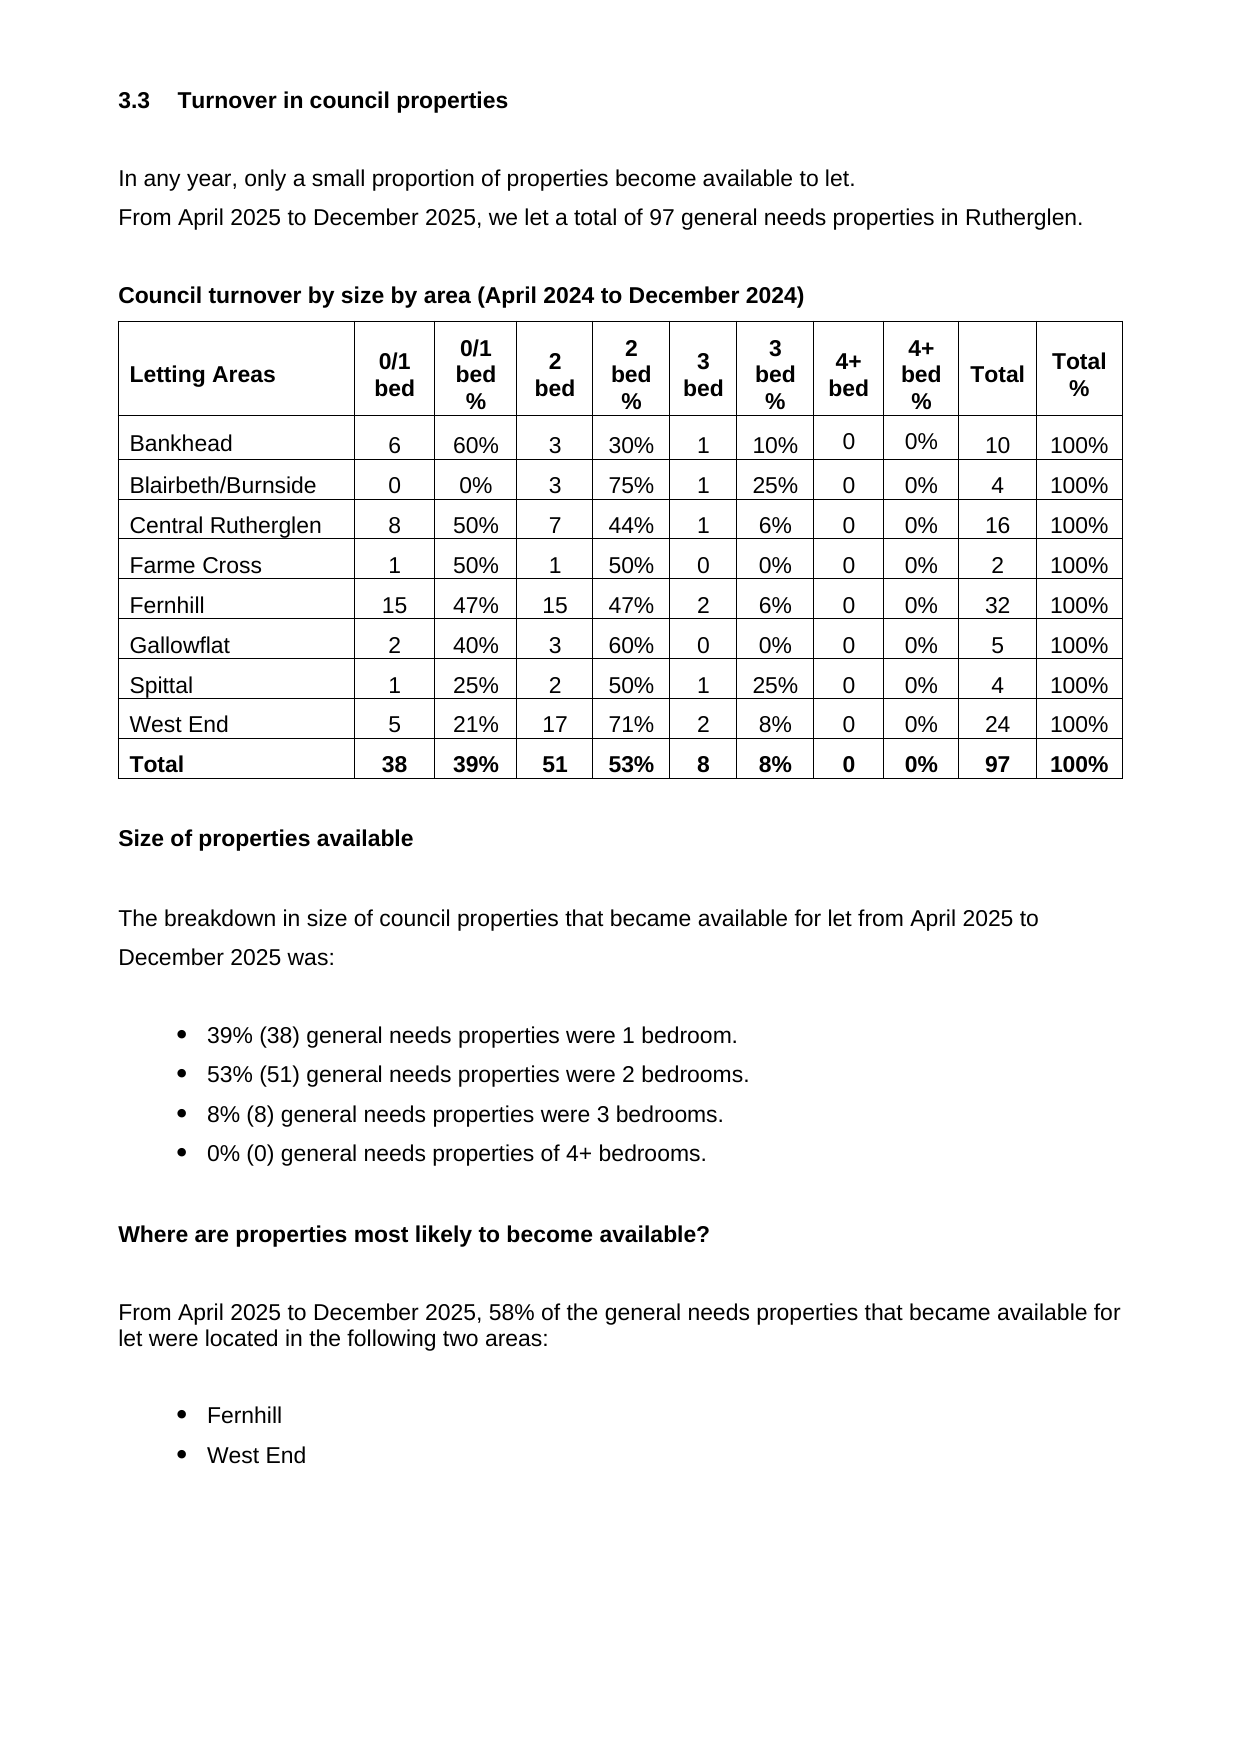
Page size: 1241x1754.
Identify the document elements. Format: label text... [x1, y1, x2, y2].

table_cell 39% [435, 739, 516, 778]
table_cell 100% [1037, 416, 1122, 458]
table_cell 100% [1037, 500, 1122, 538]
table_cell 47% [435, 579, 516, 618]
table_cell 24 [959, 699, 1036, 738]
table_cell 47% [593, 579, 669, 618]
table_header Total % [1037, 322, 1122, 415]
table_header 2 bed [517, 322, 592, 415]
table_cell 4 [959, 659, 1036, 698]
table_cell 0% [884, 619, 958, 658]
table_cell 0 [814, 699, 883, 738]
table_cell 0% [884, 500, 958, 538]
table_cell 0% [884, 739, 958, 778]
table_cell 3 [517, 460, 592, 498]
table_cell 2 [517, 659, 592, 698]
table_cell 0 [814, 579, 883, 618]
table_cell 44% [593, 500, 669, 538]
table_cell 53% [593, 739, 669, 778]
table_cell 15 [517, 579, 592, 618]
text Where are properties most likely to become available? [118, 1221, 1122, 1247]
table_cell 100% [1037, 699, 1122, 738]
table_cell 7 [517, 500, 592, 538]
table_cell 100% [1037, 619, 1122, 658]
table_cell 0% [884, 579, 958, 618]
table_cell 0 [670, 619, 736, 658]
table_cell 0% [737, 619, 813, 658]
table_cell 16 [959, 500, 1036, 538]
table_cell 0 [814, 739, 883, 778]
table_cell 6 [355, 416, 434, 458]
list 0% (0) general needs properties of 4+ bedrooms. [177, 1140, 1122, 1167]
table_cell 10 [959, 416, 1036, 458]
table_header 4+ bed % [884, 322, 958, 415]
table_cell 0 [814, 619, 883, 658]
table_cell 50% [435, 539, 516, 578]
table_cell 1 [670, 460, 736, 498]
table_cell 0 [814, 460, 883, 498]
table_cell 6% [737, 579, 813, 618]
table_cell 0% [884, 659, 958, 698]
table_cell 1 [670, 500, 736, 538]
table_cell 8 [355, 500, 434, 538]
table_cell 100% [1037, 539, 1122, 578]
table_cell Spittal [119, 659, 354, 698]
table_cell 15 [355, 579, 434, 618]
table_cell 1 [355, 659, 434, 698]
table_cell 0% [884, 416, 958, 458]
list 39% (38) general needs properties were 1 bedroom. [177, 1022, 1122, 1049]
table_cell Total [119, 739, 354, 778]
list 53% (51) general needs properties were 2 bedrooms. [177, 1061, 1122, 1088]
table_cell 60% [435, 416, 516, 458]
table_cell 32 [959, 579, 1036, 618]
table_header 0/1 bed % [435, 322, 516, 415]
table_cell 40% [435, 619, 516, 658]
table_cell 5 [355, 699, 434, 738]
table_cell 25% [737, 460, 813, 498]
table_cell Farme Cross [119, 539, 354, 578]
text December 2025 was: [118, 944, 1122, 971]
table_cell 51 [517, 739, 592, 778]
table_cell 0% [884, 460, 958, 498]
table_cell 30% [593, 416, 669, 458]
table_cell 97 [959, 739, 1036, 778]
table_cell 17 [517, 699, 592, 738]
table_cell Gallowflat [119, 619, 354, 658]
text In any year, only a small proportion of properties become available to let. [118, 165, 1122, 192]
table_header 3 bed [670, 322, 736, 415]
table_cell 100% [1037, 579, 1122, 618]
table_cell 0% [737, 539, 813, 578]
table_cell Central Rutherglen [119, 500, 354, 538]
table_header 2 bed % [593, 322, 669, 415]
table_cell 50% [435, 500, 516, 538]
table_cell 0% [884, 539, 958, 578]
table_cell 0 [814, 500, 883, 538]
table_cell 3 [517, 619, 592, 658]
table_cell 0 [814, 416, 883, 458]
table_cell Fernhill [119, 579, 354, 618]
table_cell 1 [670, 659, 736, 698]
table_cell 0 [355, 460, 434, 498]
table_header Letting Areas [119, 322, 354, 415]
table_header 0/1 bed [355, 322, 434, 415]
table_cell 3 [517, 416, 592, 458]
table_cell 60% [593, 619, 669, 658]
text Size of properties available [118, 825, 1122, 852]
table_cell 5 [959, 619, 1036, 658]
table_cell 8% [737, 739, 813, 778]
list Fernhill [177, 1402, 1122, 1429]
table_cell 25% [435, 659, 516, 698]
text The breakdown in size of council properties that became available for let from April 2025 to [118, 905, 1122, 932]
text From April 2025 to December 2025, 58% of the general needs properties that became available for let were located in the following two areas: [118, 1298, 1122, 1351]
table_cell 2 [670, 579, 736, 618]
table_cell 50% [593, 539, 669, 578]
table_cell 21% [435, 699, 516, 738]
text Council turnover by size by area (April 2024 to December 2024) [118, 282, 1122, 308]
table_cell 2 [670, 699, 736, 738]
table_cell 25% [737, 659, 813, 698]
table_cell 1 [355, 539, 434, 578]
table_cell 1 [670, 416, 736, 458]
table_header 3 bed % [737, 322, 813, 415]
list West End [177, 1442, 1122, 1469]
table_header Total [959, 322, 1036, 415]
table_cell 100% [1037, 659, 1122, 698]
table_cell 0 [814, 539, 883, 578]
table_cell 100% [1037, 739, 1122, 778]
table_cell 4 [959, 460, 1036, 498]
table_cell West End [119, 699, 354, 738]
table_header 4+ bed [814, 322, 883, 415]
table_cell 71% [593, 699, 669, 738]
table_cell 2 [355, 619, 434, 658]
table_cell 0 [670, 539, 736, 578]
table_cell 8 [670, 739, 736, 778]
table_cell 0% [435, 460, 516, 498]
table_cell 6% [737, 500, 813, 538]
table_cell 10% [737, 416, 813, 458]
table_cell 8% [737, 699, 813, 738]
text From April 2025 to December 2025, we let a total of 97 general needs properties in Rutherglen. [118, 204, 1122, 230]
table_cell 50% [593, 659, 669, 698]
table_cell Blairbeth/Burnside [119, 460, 354, 498]
table_cell 0 [814, 659, 883, 698]
table_cell 100% [1037, 460, 1122, 498]
table_cell 1 [517, 539, 592, 578]
table_cell Bankhead [119, 416, 354, 458]
text 3.3 Turnover in council properties [118, 87, 1122, 114]
table_cell 38 [355, 739, 434, 778]
table_cell 75% [593, 460, 669, 498]
table_cell 0% [884, 699, 958, 738]
table_cell 2 [959, 539, 1036, 578]
list 8% (8) general needs properties were 3 bedrooms. [177, 1101, 1122, 1128]
